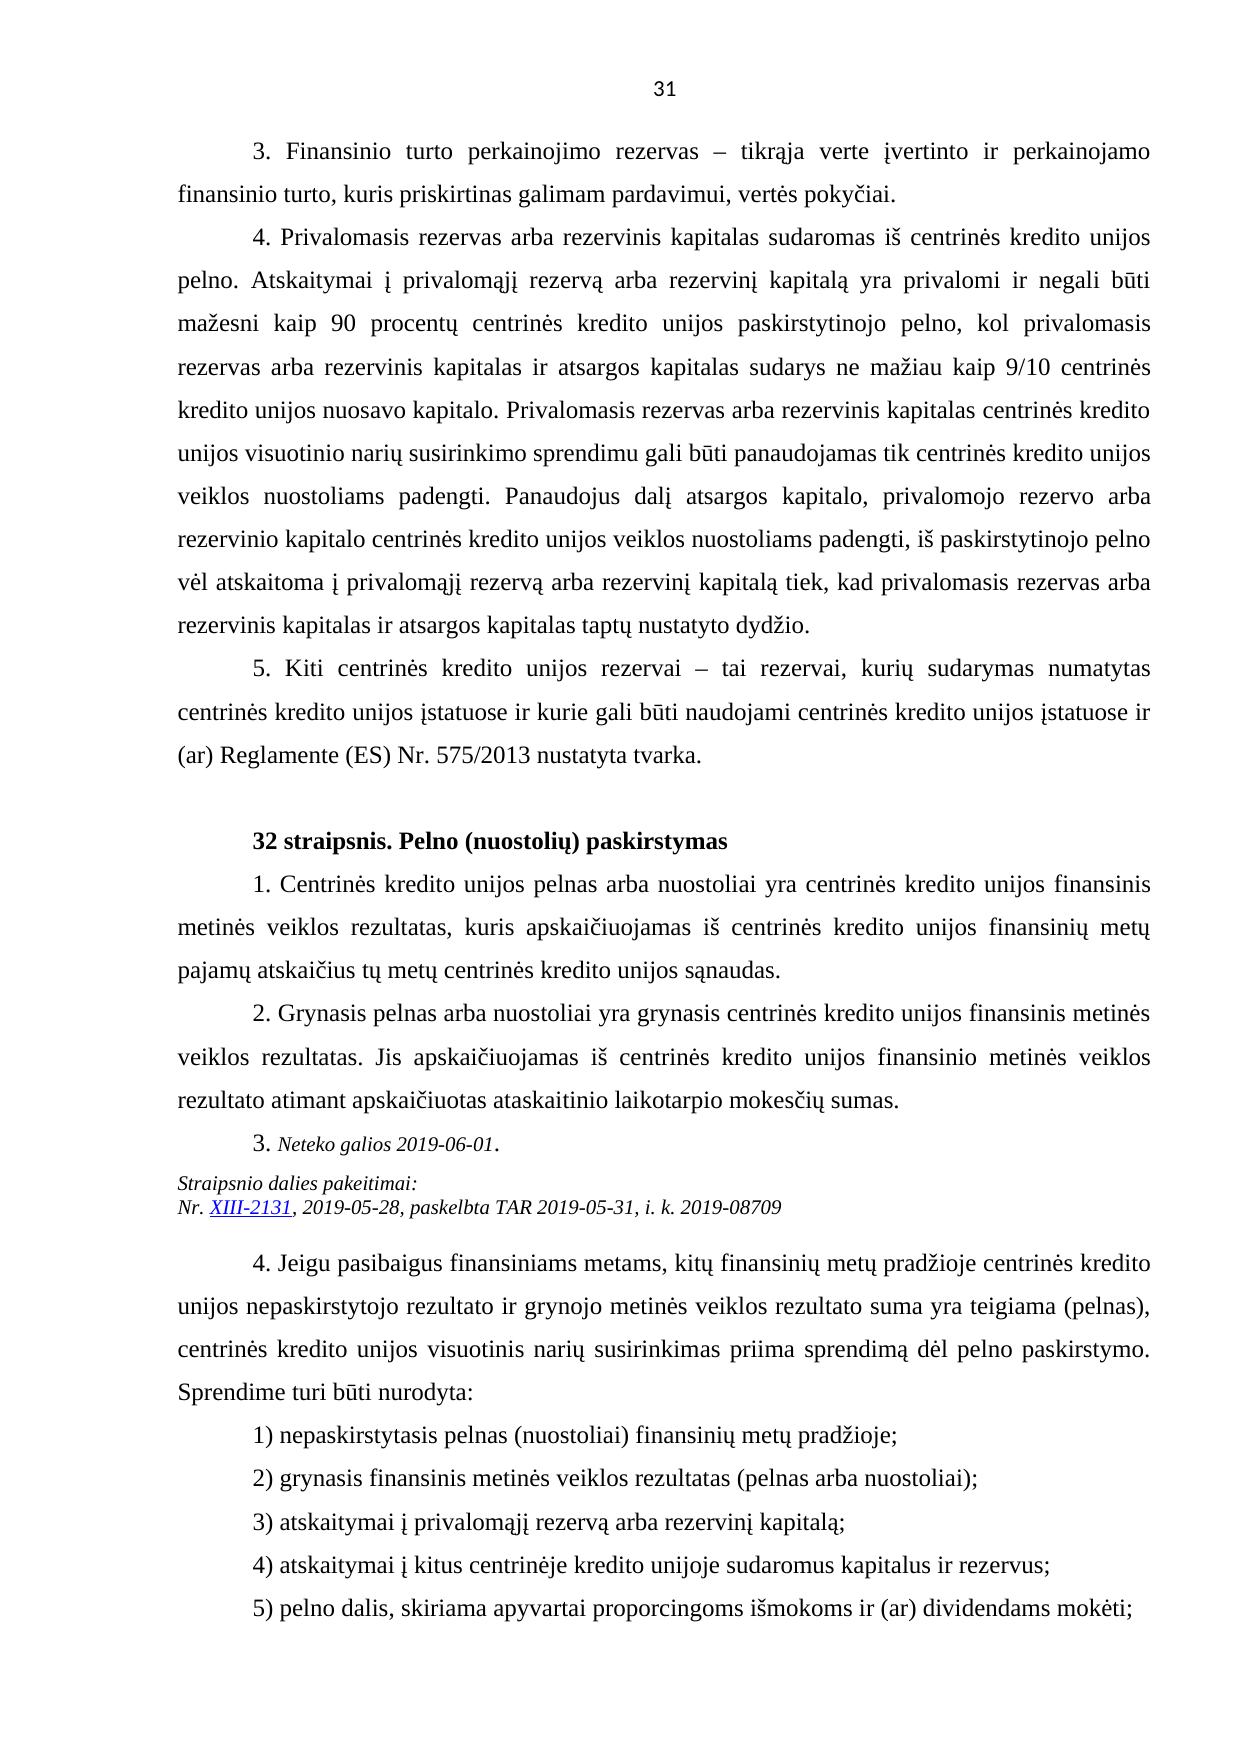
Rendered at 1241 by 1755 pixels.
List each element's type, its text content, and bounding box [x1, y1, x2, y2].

text 4) atskaitymai į kitus centrinėje kredito unijoje sudaromus kapitalus ir rezervus; [177, 1550, 1152, 1578]
text 5. Kiti centrinės kredito unijos rezervai – tai rezervai, kurių sudarymas numatytas centrinės kredito unijos įstatuose ir kurie gali būti naudojami centrinės kredito unijos įstatuose ir (ar) Reglamente (ES) Nr. 575/2013 nustatyta tvarka. [177, 653, 1152, 768]
text 2) grynasis finansinis metinės veiklos rezultatas (pelnas arba nuostoliai); [177, 1463, 1152, 1492]
text 3. Neteko galios 2019-06-01. [177, 1128, 1152, 1157]
text 4. Privalomasis rezervas arba rezervinis kapitalas sudaromas iš centrinės kredito unijos pelno. Atskaitymai į privalomąjį rezervą arba rezervinį kapitalą yra privalomi ir negali būti mažesni kaip 90 procentų centrinės kredito unijos paskirstytinojo pelno, kol privalomasis rezervas arba rezervinis kapitalas ir atsargos kapitalas sudarys ne mažiau kaip 9/10 centrinės kredito unijos nuosavo kapitalo. Privalomasis rezervas arba rezervinis kapitalas centrinės kredito unijos visuotinio narių susirinkimo sprendimu gali būti panaudojamas tik centrinės kredito unijos veiklos nuostoliams padengti. Panaudojus dalį atsargos kapitalo, privalomojo rezervo arba rezervinio kapitalo centrinės kredito unijos veiklos nuostoliams padengti, iš paskirstytinojo pelno vėl atskaitoma į privalomąjį rezervą arba rezervinį kapitalą tiek, kad privalomasis rezervas arba rezervinis kapitalas ir atsargos kapitalas taptų nustatyto dydžio. [177, 222, 1152, 639]
text 4. Jeigu pasibaigus finansiniams metams, kitų finansinių metų pradžioje centrinės kredito unijos nepaskirstytojo rezultato ir grynojo metinės veiklos rezultato suma yra teigiama (pelnas), centrinės kredito unijos visuotinis narių susirinkimas priima sprendimą dėl pelno paskirstymo. Sprendime turi būti nurodyta: [177, 1248, 1152, 1406]
text 1) nepaskirstytasis pelnas (nuostoliai) finansinių metų pradžioje; [177, 1420, 1152, 1449]
text 1. Centrinės kredito unijos pelnas arba nuostoliai yra centrinės kredito unijos finansinis metinės veiklos rezultatas, kuris apskaičiuojamas iš centrinės kredito unijos finansinių metų pajamų atskaičius tų metų centrinės kredito unijos sąnaudas. [177, 869, 1152, 984]
text Nr. XIII-2131, 2019-05-28, paskelbta TAR 2019-05-31, i. k. 2019-08709 [177, 1195, 1152, 1219]
text 5) pelno dalis, skiriama apyvartai proporcingoms išmokoms ir (ar) dividendams mokėti; [177, 1593, 1152, 1622]
text 32 straipsnis. Pelno (nuostolių) paskirstymas [177, 826, 1152, 855]
text 3) atskaitymai į privalomąjį rezervą arba rezervinį kapitalą; [177, 1507, 1152, 1535]
text 3. Finansinio turto perkainojimo rezervas – tikrąja verte įvertinto ir perkainojamo finansinio turto, kuris priskirtinas galimam pardavimui, vertės pokyčiai. [177, 136, 1152, 208]
text 2. Grynasis pelnas arba nuostoliai yra grynasis centrinės kredito unijos finansinis metinės veiklos rezultatas. Jis apskaičiuojamas iš centrinės kredito unijos finansinio metinės veiklos rezultato atimant apskaičiuotas ataskaitinio laikotarpio mokesčių sumas. [177, 998, 1152, 1113]
text Straipsnio dalies pakeitimai: [177, 1171, 1152, 1195]
